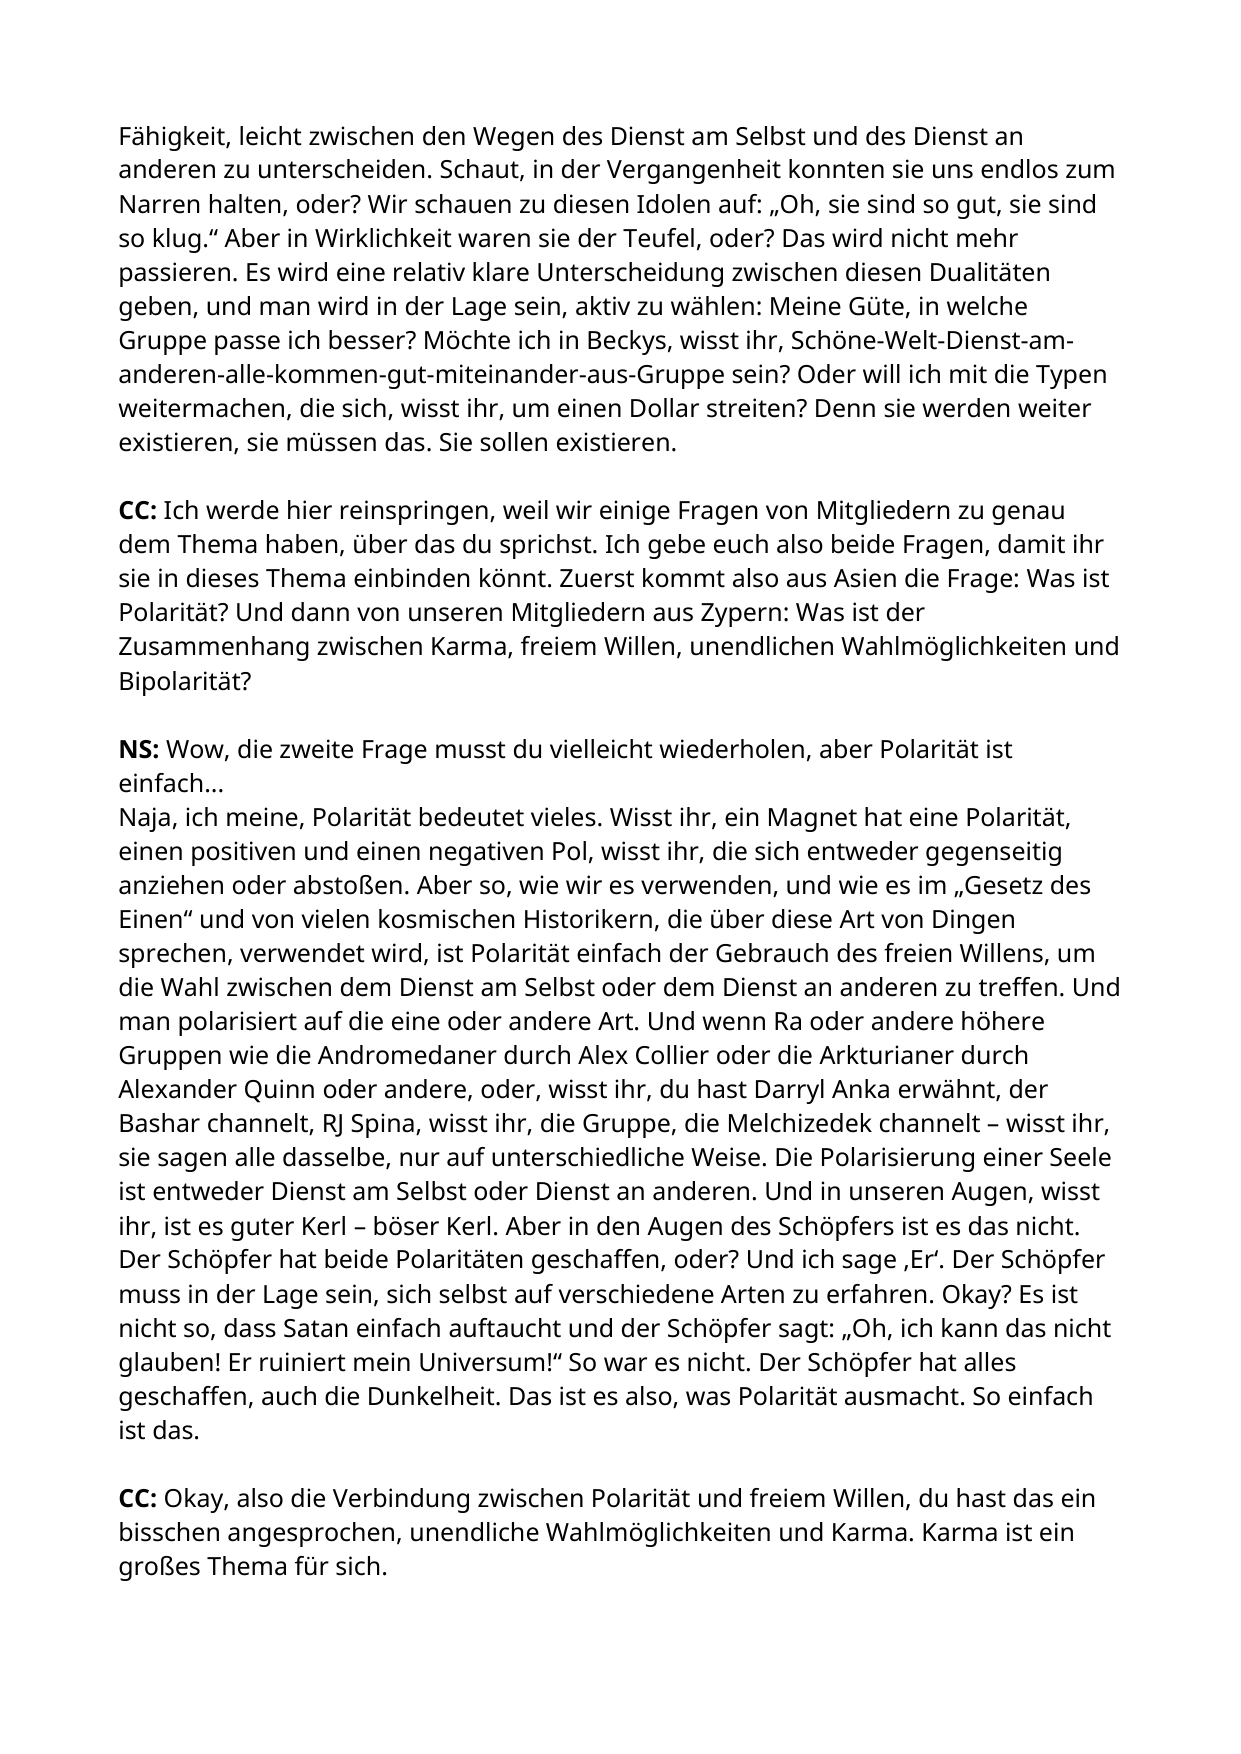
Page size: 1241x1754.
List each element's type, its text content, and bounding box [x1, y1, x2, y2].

text CC: Ich werde hier reinspringen, weil wir einige Fragen von Mitgliedern zu genau dem Thema haben, über das du sprichst. Ich gebe euch also beide Fragen, damit ihr sie in dieses Thema einbinden könnt. Zuerst kommt also aus Asien die Frage: Was ist Polarität? Und dann von unseren Mitgliedern aus Zypern: Was ist der Zusammenhang zwischen Karma, freiem Willen, unendlichen Wahlmöglichkeiten und Bipolarität? [118, 493, 1122, 697]
text Fähigkeit, leicht zwischen den Wegen des Dienst am Selbst und des Dienst an anderen zu unterscheiden. Schaut, in der Vergangenheit konnten sie uns endlos zum Narren halten, oder? Wir schauen zu diesen Idolen auf: „Oh, sie sind so gut, sie sind so klug.“ Aber in Wirklichkeit waren sie der Teufel, oder? Das wird nicht mehr passieren. Es wird eine relativ klare Unterscheidung zwischen diesen Dualitäten geben, und man wird in der Lage sein, aktiv zu wählen: Meine Güte, in welche Gruppe passe ich besser? Möchte ich in Beckys, wisst ihr, Schöne-Welt-Dienst-am-anderen-alle-kommen-gut-miteinander-aus-Gruppe sein? Oder will ich mit die Typen weitermachen, die sich, wisst ihr, um einen Dollar streiten? Denn sie werden weiter existieren, sie müssen das. Sie sollen existieren. [118, 118, 1122, 459]
text Naja, ich meine, Polarität bedeutet vieles. Wisst ihr, ein Magnet hat eine Polarität, einen positiven und einen negativen Pol, wisst ihr, die sich entweder gegenseitig anziehen oder abstoßen. Aber so, wie wir es verwenden, und wie es im „Gesetz des Einen“ und von vielen kosmischen Historikern, die über diese Art von Dingen sprechen, verwendet wird, ist Polarität einfach der Gebrauch des freien Willens, um die Wahl zwischen dem Dienst am Selbst oder dem Dienst an anderen zu treffen. Und man polarisiert auf die eine oder andere Art. Und wenn Ra oder andere höhere Gruppen wie die Andromedaner durch Alex Collier oder die Arkturianer durch Alexander Quinn oder andere, oder, wisst ihr, du hast Darryl Anka erwähnt, der Bashar channelt, RJ Spina, wisst ihr, die Gruppe, die Melchizedek channelt – wisst ihr, sie sagen alle dasselbe, nur auf unterschiedliche Weise. Die Polarisierung einer Seele ist entweder Dienst am Selbst oder Dienst an anderen. Und in unseren Augen, wisst ihr, ist es guter Kerl – böser Kerl. Aber in den Augen des Schöpfers ist es das nicht. Der Schöpfer hat beide Polaritäten geschaffen, oder? Und ich sage ‚Er‘. Der Schöpfer muss in der Lage sein, sich selbst auf verschiedene Arten zu erfahren. Okay? Es ist nicht so, dass Satan einfach auftaucht und der Schöpfer sagt: „Oh, ich kann das nicht glauben! Er ruiniert mein Universum!“ So war es nicht. Der Schöpfer hat alles geschaffen, auch die Dunkelheit. Das ist es also, was Polarität ausmacht. So einfach ist das. [118, 799, 1122, 1447]
text CC: Okay, also die Verbindung zwischen Polarität und freiem Willen, du hast das ein bisschen angesprochen, unendliche Wahlmöglichkeiten und Karma. Karma ist ein großes Thema für sich. [118, 1481, 1122, 1583]
text NS: Wow, die zweite Frage musst du vielleicht wiederholen, aber Polarität ist einfach... [118, 731, 1122, 799]
